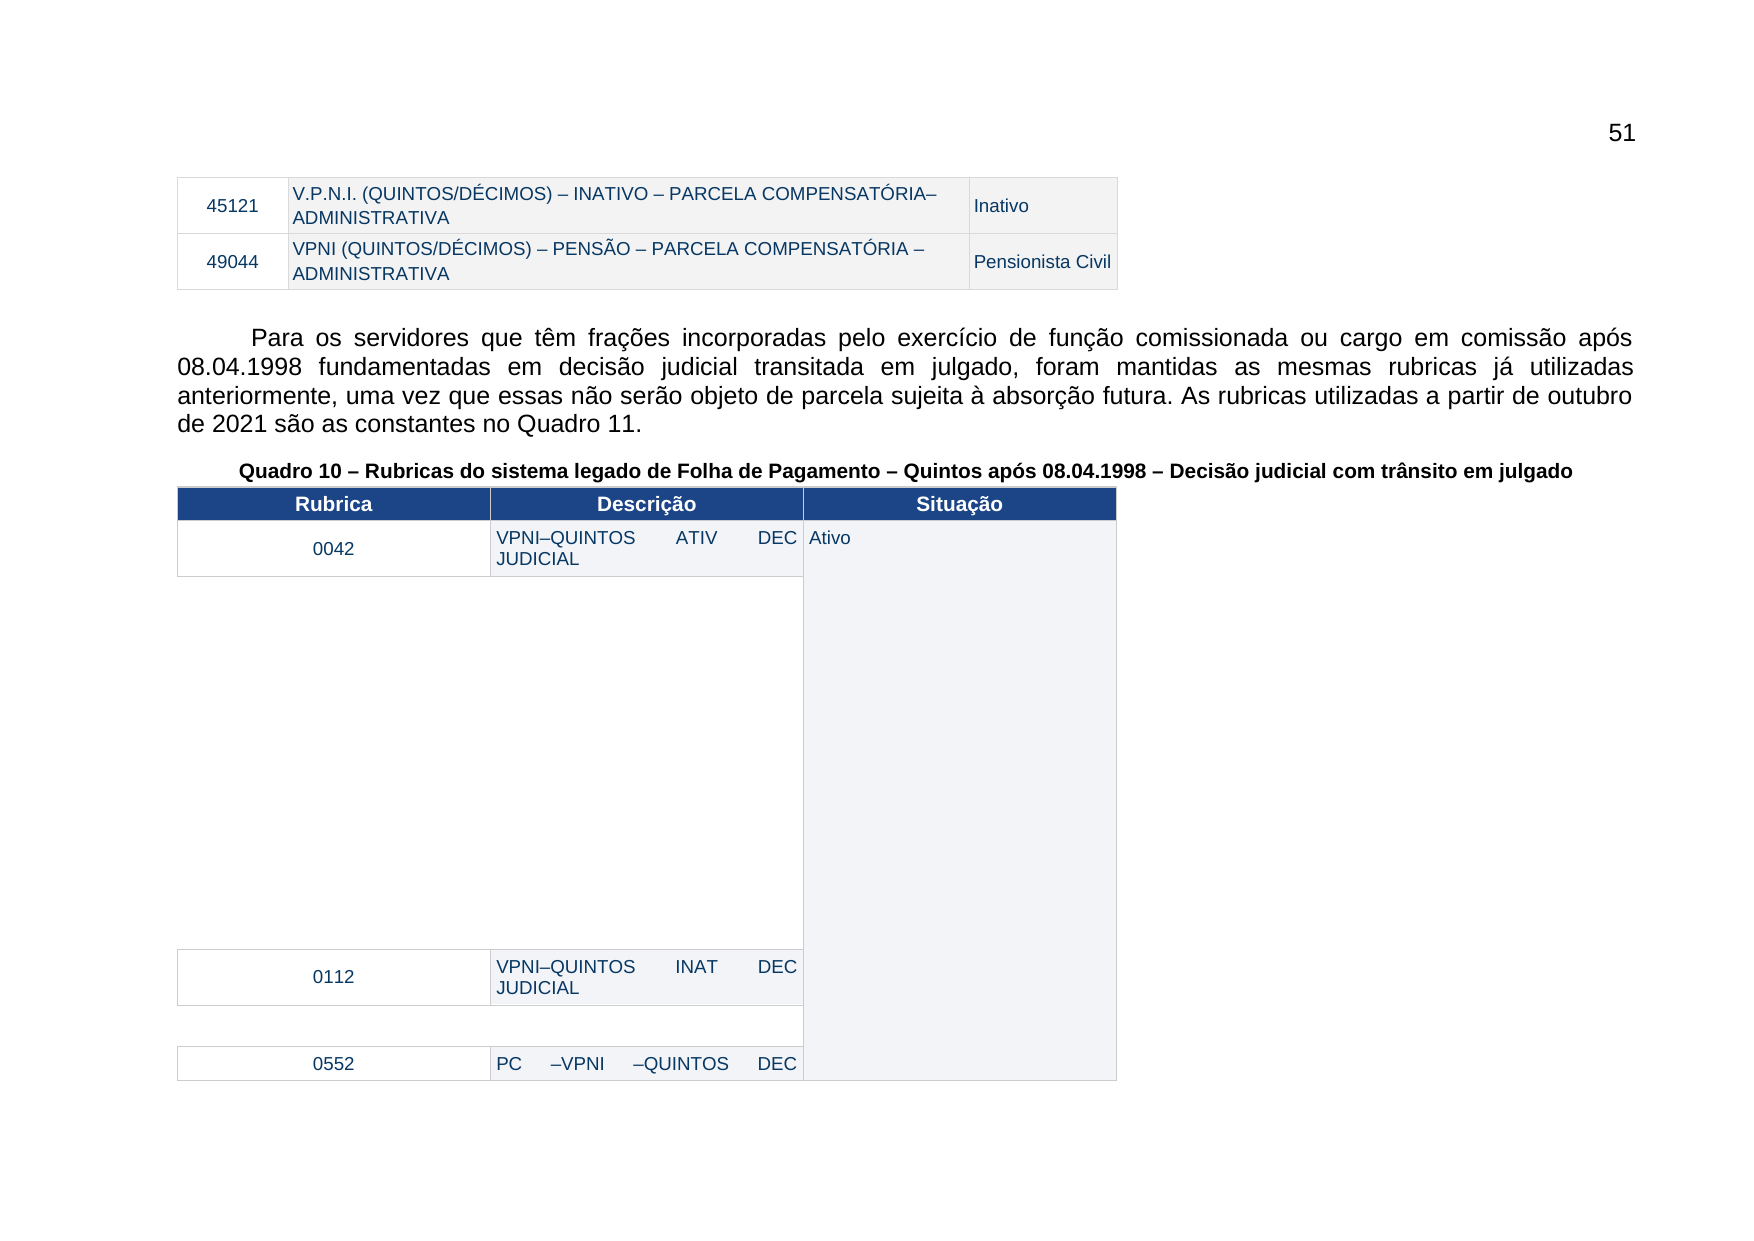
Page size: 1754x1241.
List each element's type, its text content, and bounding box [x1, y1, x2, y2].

text Para os servidores que têm frações incorporadas pelo exercício de função comissionada ou cargo em comissão após 08.04.1998 fundamentadas em decisão judicial transitada em julgado, foram mantidas as mesmas rubricas já utilizadas anteriormente, uma vez que essas não serão objeto de parcela sujeita à absorção futura. As rubricas utilizadas a partir de outubro de 2021 são as constantes no Quadro 11. [177, 323, 1636, 438]
table_header Rubrica [178, 488, 490, 520]
table_header Descrição [491, 488, 803, 520]
table_cell VPNI–QUINTOS INAT DEC JUDICIAL [491, 950, 803, 1004]
table_cell Ativo [804, 521, 1116, 1080]
table_cell V.P.N.I. (QUINTOS/DÉCIMOS) – INATIVO – PARCELA COMPENSATÓRIA– ADMINISTRATIVA [289, 178, 969, 233]
table_cell Pensionista Civil [970, 234, 1117, 289]
table_cell 0112 [178, 950, 490, 1004]
table_cell 0552 [178, 1047, 490, 1080]
table_cell VPNI (QUINTOS/DÉCIMOS) – PENSÃO – PARCELA COMPENSATÓRIA – ADMINISTRATIVA [289, 234, 969, 289]
table_cell VPNI–QUINTOS ATIV DEC JUDICIAL [491, 521, 803, 576]
table_cell PC –VPNI –QUINTOS DEC [491, 1047, 803, 1080]
table_cell Inativo [970, 178, 1117, 233]
text Quadro 10 – Rubricas do sistema legado de Folha de Pagamento – Quintos após 08.04.1998 – Decisão judicial com trânsito em julgado [177, 459, 1636, 483]
table_cell 0042 [178, 521, 490, 576]
table_cell 45121 [178, 178, 288, 233]
table_header Situação [804, 488, 1116, 520]
table_cell 49044 [178, 234, 288, 289]
